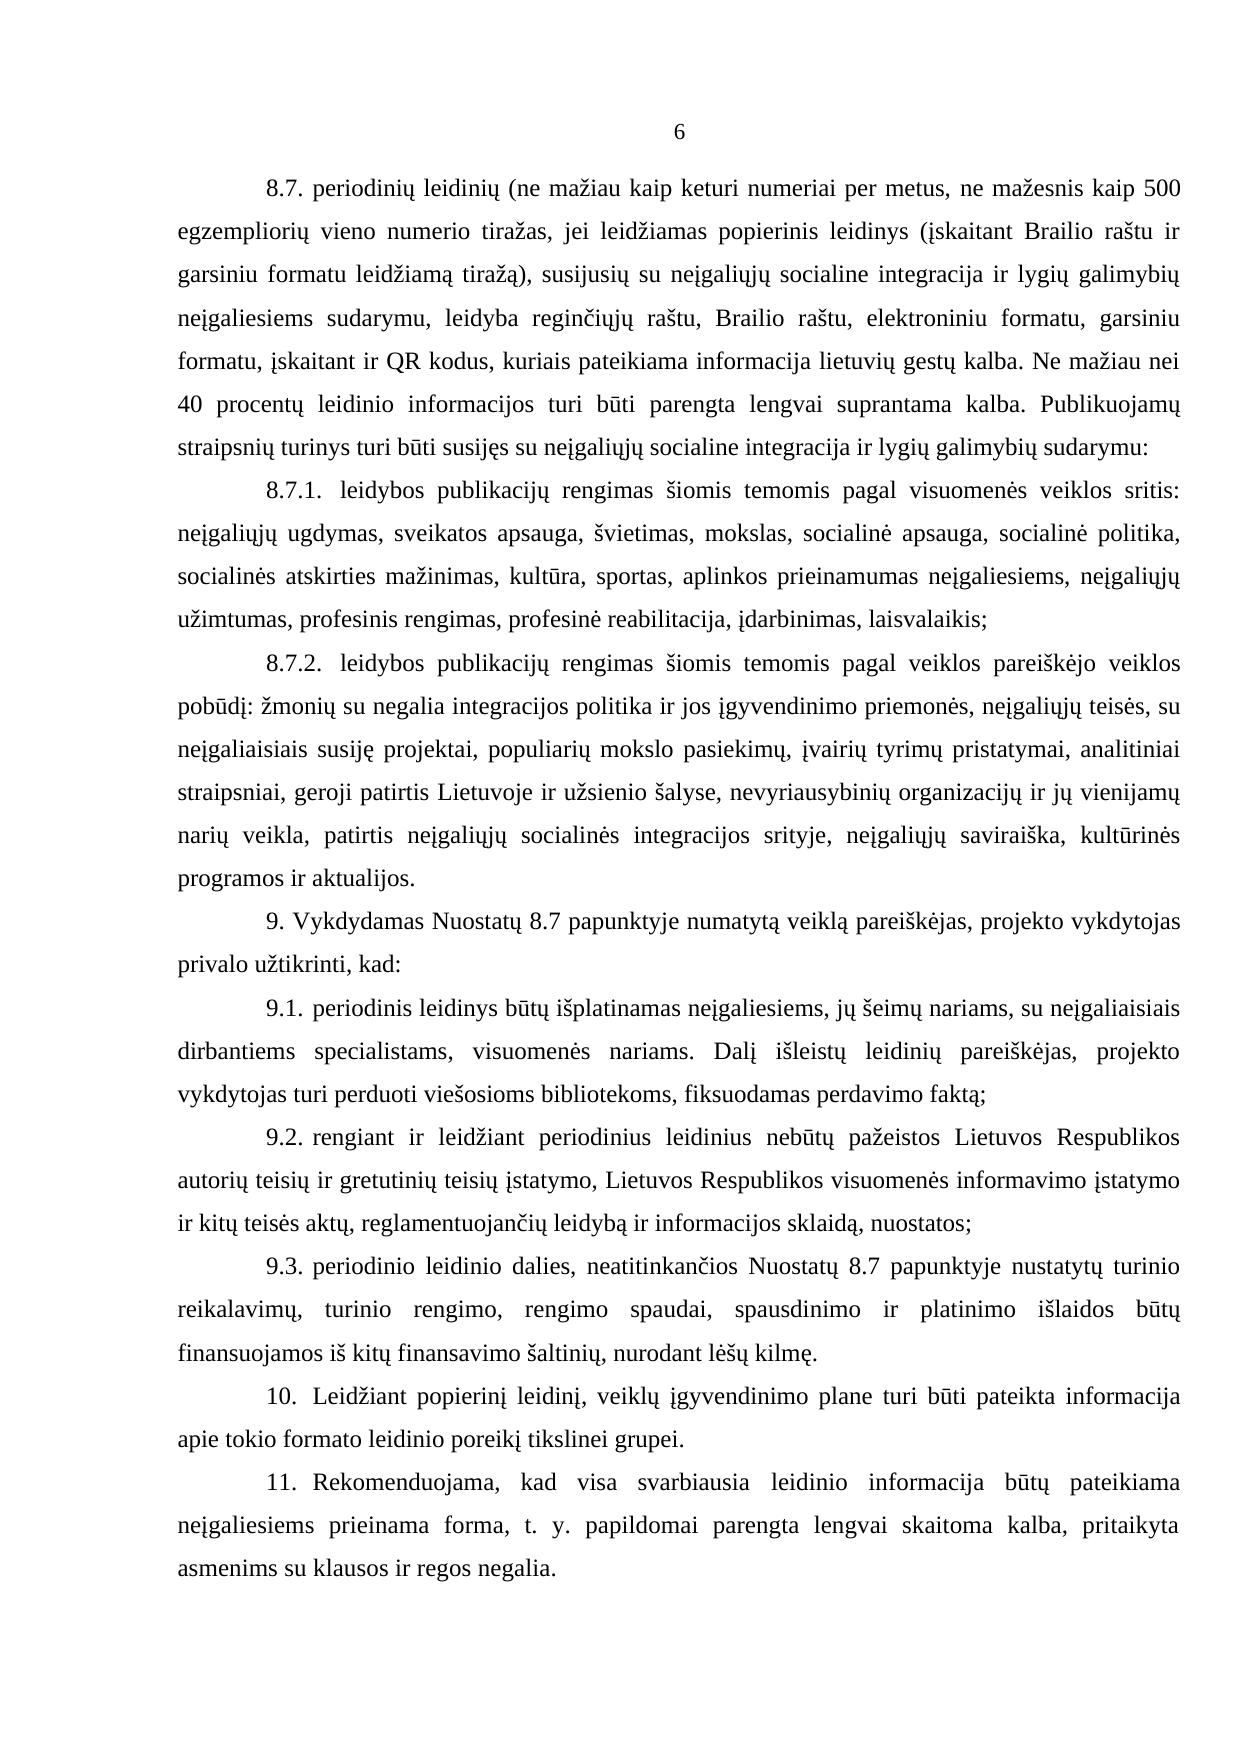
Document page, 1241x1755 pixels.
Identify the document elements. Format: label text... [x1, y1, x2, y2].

text 10. Leidžiant popierinį leidinį, veiklų įgyvendinimo plane turi būti pateikta informacija apie tokio formato leidinio poreikį tikslinei grupei. [177, 1381, 1181, 1453]
text 9.2. rengiant ir leidžiant periodinius leidinius nebūtų pažeistos Lietuvos Respublikos autorių teisių ir gretutinių teisių įstatymo, Lietuvos Respublikos visuomenės informavimo įstatymo ir kitų teisės aktų, reglamentuojančių leidybą ir informacijos sklaidą, nuostatos; [177, 1122, 1181, 1237]
text 8.7. periodinių leidinių (ne mažiau kaip keturi numeriai per metus, ne mažesnis kaip 500 egzempliorių vieno numerio tiražas, jei leidžiamas popierinis leidinys (įskaitant Brailio raštu ir garsiniu formatu leidžiamą tiražą), susijusių su neįgaliųjų socialine integracija ir lygių galimybių neįgaliesiems sudarymu, leidyba reginčiųjų raštu, Brailio raštu, elektroniniu formatu, garsiniu formatu, įskaitant ir QR kodus, kuriais pateikiama informacija lietuvių gestų kalba. Ne mažiau nei 40 procentų leidinio informacijos turi būti parengta lengvai suprantama kalba. Publikuojamų straipsnių turinys turi būti susijęs su neįgaliųjų socialine integracija ir lygių galimybių sudarymu: [177, 173, 1181, 461]
text 9.3. periodinio leidinio dalies, neatitinkančios Nuostatų 8.7 papunktyje nustatytų turinio reikalavimų, turinio rengimo, rengimo spaudai, spausdinimo ir platinimo išlaidos būtų finansuojamos iš kitų finansavimo šaltinių, nurodant lėšų kilmę. [177, 1251, 1181, 1366]
text 9. Vykdydamas Nuostatų 8.7 papunktyje numatytą veiklą pareiškėjas, projekto vykdytojas privalo užtikrinti, kad: [177, 906, 1181, 978]
text 11. Rekomenduojama, kad visa svarbiausia leidinio informacija būtų pateikiama neįgaliesiems prieinama forma, t. y. papildomai parengta lengvai skaitoma kalba, pritaikyta asmenims su klausos ir regos negalia. [177, 1467, 1181, 1582]
text 8.7.1. leidybos publikacijų rengimas šiomis temomis pagal visuomenės veiklos sritis: neįgaliųjų ugdymas, sveikatos apsauga, švietimas, mokslas, socialinė apsauga, socialinė politika, socialinės atskirties mažinimas, kultūra, sportas, aplinkos prieinamumas neįgaliesiems, neįgaliųjų užimtumas, profesinis rengimas, profesinė reabilitacija, įdarbinimas, laisvalaikis; [177, 475, 1181, 633]
text 8.7.2. leidybos publikacijų rengimas šiomis temomis pagal veiklos pareiškėjo veiklos pobūdį: žmonių su negalia integracijos politika ir jos įgyvendinimo priemonės, neįgaliųjų teisės, su neįgaliaisiais susiję projektai, populiarių mokslo pasiekimų, įvairių tyrimų pristatymai, analitiniai straipsniai, geroji patirtis Lietuvoje ir užsienio šalyse, nevyriausybinių organizacijų ir jų vienijamų narių veikla, patirtis neįgaliųjų socialinės integracijos srityje, neįgaliųjų saviraiška, kultūrinės programos ir aktualijos. [177, 648, 1181, 892]
text 9.1. periodinis leidinys būtų išplatinamas neįgaliesiems, jų šeimų nariams, su neįgaliaisiais dirbantiems specialistams, visuomenės nariams. Dalį išleistų leidinių pareiškėjas, projekto vykdytojas turi perduoti viešosioms bibliotekoms, fiksuodamas perdavimo faktą; [177, 993, 1181, 1108]
